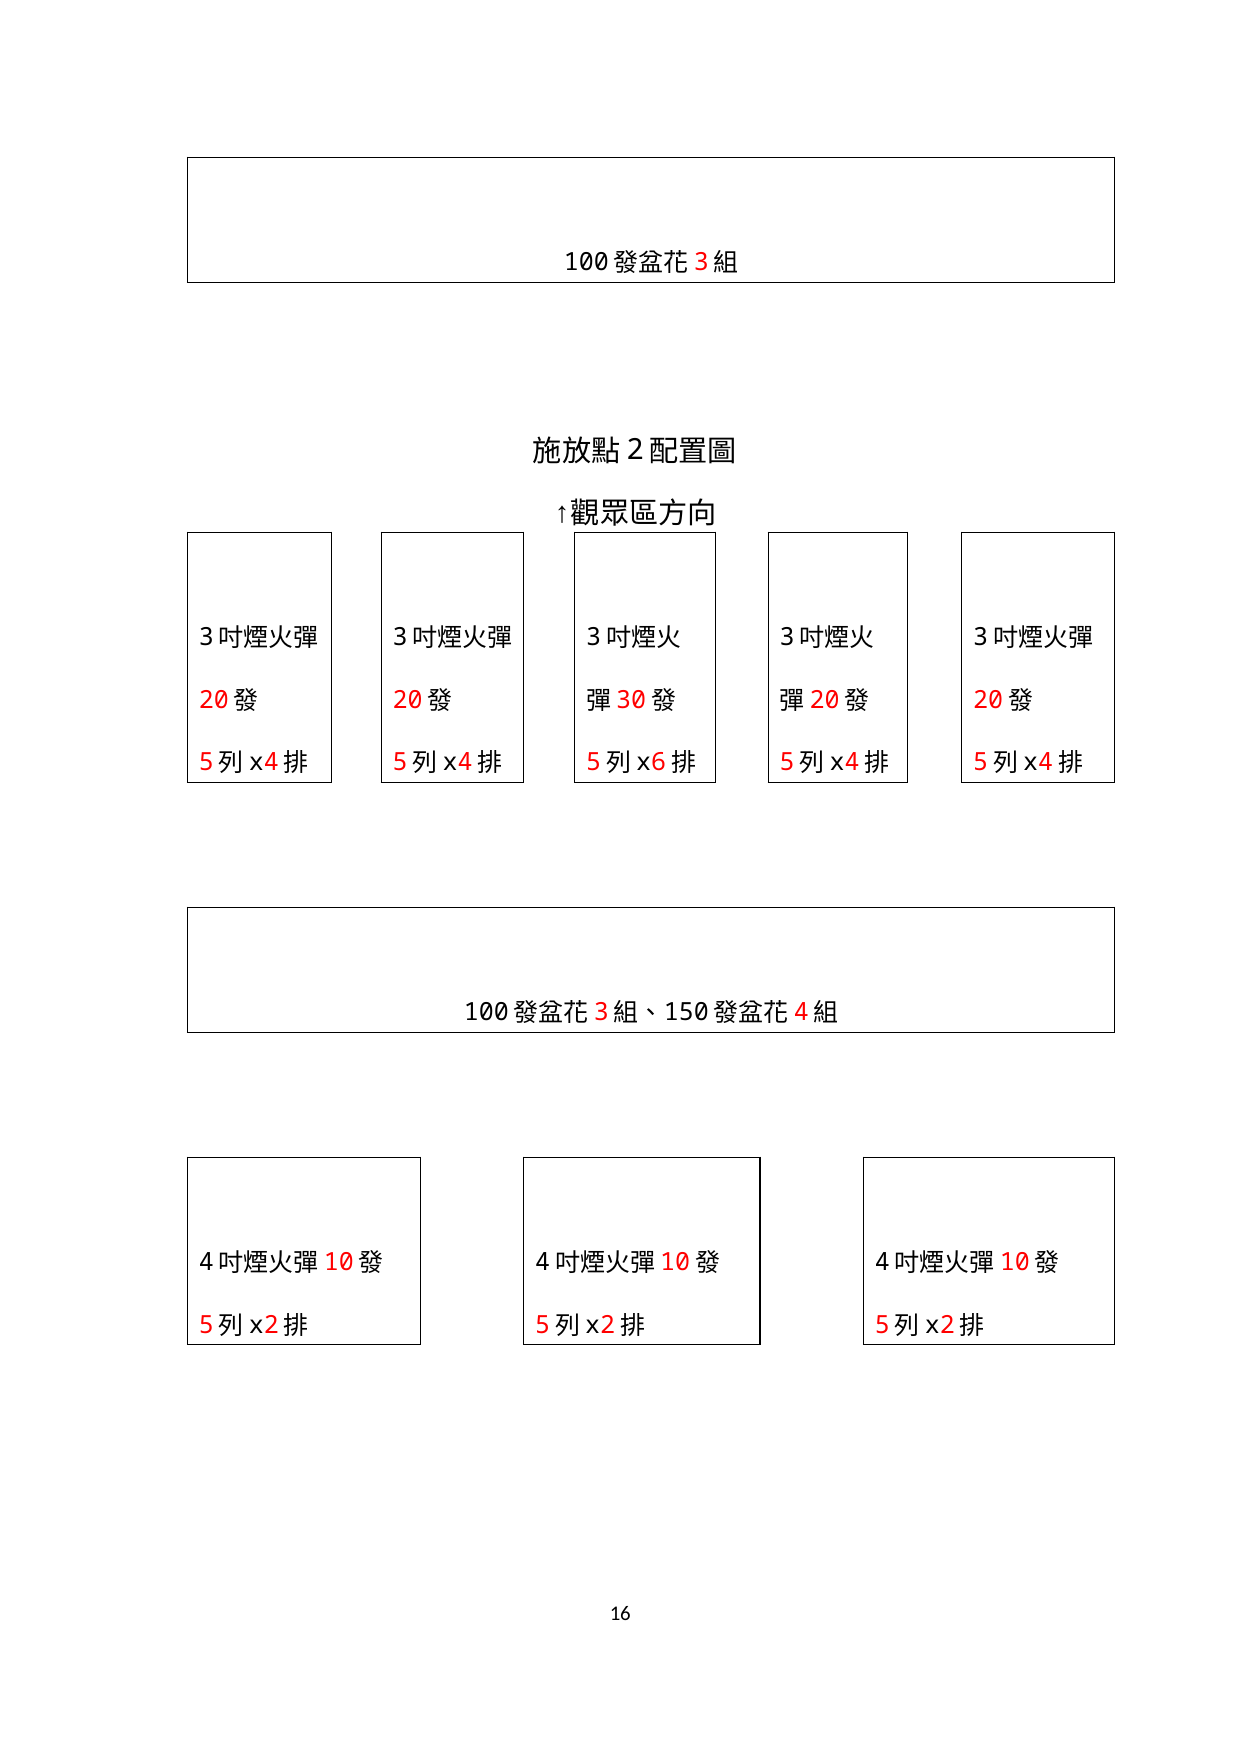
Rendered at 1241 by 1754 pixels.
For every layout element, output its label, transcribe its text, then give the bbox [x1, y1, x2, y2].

table_header [716, 532, 768, 782]
table_header 100發盆花3組 [188, 158, 1114, 282]
table_header [524, 532, 574, 782]
table_header 3吋煙火彈30發 5列x6排 [575, 533, 715, 782]
table_header [421, 1157, 523, 1344]
table_header 4吋煙火彈10發 5列x2排 [188, 1158, 420, 1344]
table_header 100發盆花3組、150發盆花4組 [188, 908, 1114, 1032]
table_header 4吋煙火彈10發 5列x2排 [524, 1158, 759, 1344]
table_header [908, 532, 961, 782]
table_header 3吋煙火彈20發 5列x4排 [769, 533, 907, 782]
table_header 3吋煙火彈20發 5列x4排 [382, 533, 523, 782]
table_header 3吋煙火彈20發 5列x4排 [962, 533, 1114, 782]
table_header 4吋煙火彈10發 5列x2排 [864, 1158, 1114, 1344]
table_header [332, 532, 381, 782]
text 施放點2配置圖 [187, 407, 1053, 469]
text ↑觀眾區方向 [187, 469, 1053, 532]
table_header [761, 1157, 863, 1344]
table_header 3吋煙火彈20發 5列x4排 [188, 533, 331, 782]
